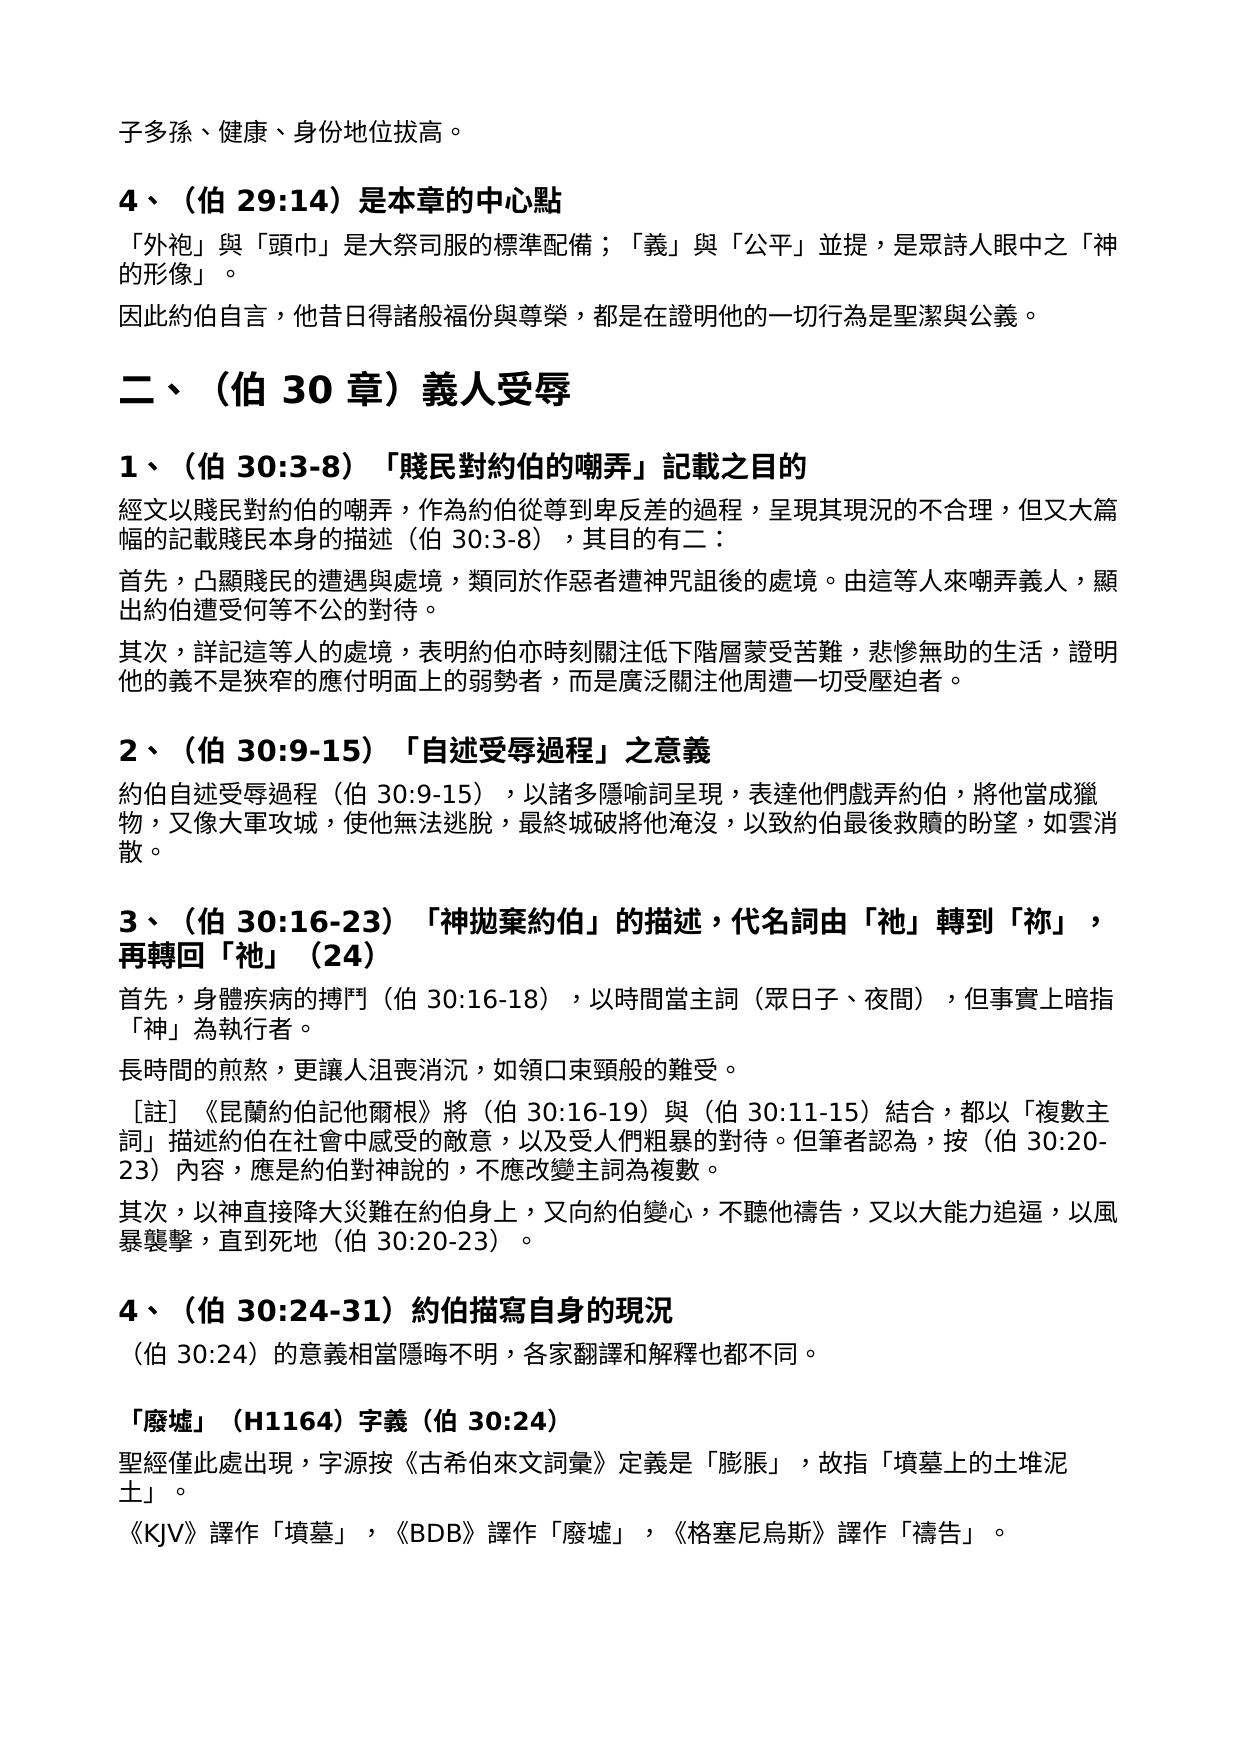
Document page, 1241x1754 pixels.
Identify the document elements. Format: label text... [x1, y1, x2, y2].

text 其次，詳記這等人的處境，表明約伯亦時刻關注低下階層蒙受苦難，悲慘無助的生活，證明他的義不是狹窄的應付明面上的弱勢者，而是廣泛關注他周遭一切受壓迫者。 [118, 638, 1122, 696]
text 約伯自述受辱過程（伯 30:9-15），以諸多隱喻詞呈現，表達他們戲弄約伯，將他當成獵物，又像大軍攻城，使他無法逃脫，最終城破將他淹沒，以致約伯最後救贖的盼望，如雲消散。 [118, 780, 1122, 868]
text （伯 30:24）的意義相當隱晦不明，各家翻譯和解釋也都不同。 [118, 1341, 1122, 1370]
text 長時間的煎熬，更讓人沮喪消沉，如領口束頸般的難受。 [118, 1057, 1122, 1086]
text 「外袍」與「頭巾」是大祭司服的標準配備；「義」與「公平」並提，是眾詩人眼中之「神的形像」。 [118, 231, 1122, 289]
subtitle 1、（伯 30:3-8）「賤民對約伯的嘲弄」記載之目的 [118, 450, 1122, 484]
subtitle 二、（伯 30 章）義人受辱 [118, 369, 1122, 412]
subtitle 2、（伯 30:9-15）「自述受辱過程」之意義 [118, 734, 1122, 768]
text 首先，凸顯賤民的遭遇與處境，類同於作惡者遭神咒詛後的處境。由這等人來嘲弄義人，顯出約伯遭受何等不公的對待。 [118, 567, 1122, 626]
subtitle 「廢墟」（H1164）字義（伯 30:24） [118, 1407, 1122, 1436]
subtitle 4、（伯 29:14）是本章的中心點 [118, 185, 1122, 219]
text 首先，身體疾病的搏鬥（伯 30:16-18），以時間當主詞（眾日子、夜間），但事實上暗指「神」為執行者。 [118, 986, 1122, 1044]
subtitle 4、（伯 30:24-31）約伯描寫自身的現況 [118, 1294, 1122, 1328]
subtitle 3、（伯 30:16-23）「神拋棄約伯」的描述，代名詞由「祂」轉到「祢」，再轉回「祂」（24） [118, 905, 1122, 973]
text 聖經僅此處出現，字源按《古希伯來文詞彙》定義是「膨脹」，故指「墳墓上的土堆泥土」。 [118, 1449, 1122, 1507]
text 子多孫、健康、身份地位拔高。 [118, 118, 1122, 147]
text 因此約伯自言，他昔日得諸般福份與尊榮，都是在證明他的一切行為是聖潔與公義。 [118, 302, 1122, 331]
text ［註］《昆蘭約伯記他爾根》將（伯 30:16-19）與（伯 30:11-15）結合，都以「複數主詞」描述約伯在社會中感受的敵意，以及受人們粗暴的對待。但筆者認為，按（伯 30:20-23）內容，應是約伯對神說的，不應改變主詞為複數。 [118, 1098, 1122, 1186]
text 其次，以神直接降大災難在約伯身上，又向約伯變心，不聽他禱告，又以大能力追逼，以風暴襲擊，直到死地（伯 30:20-23）。 [118, 1198, 1122, 1257]
text 《KJV》譯作「墳墓」，《BDB》譯作「廢墟」，《格塞尼烏斯》譯作「禱告」。 [118, 1520, 1122, 1549]
text 經文以賤民對約伯的嘲弄，作為約伯從尊到卑反差的過程，呈現其現況的不合理，但又大篇幅的記載賤民本身的描述（伯 30:3-8），其目的有二： [118, 496, 1122, 555]
